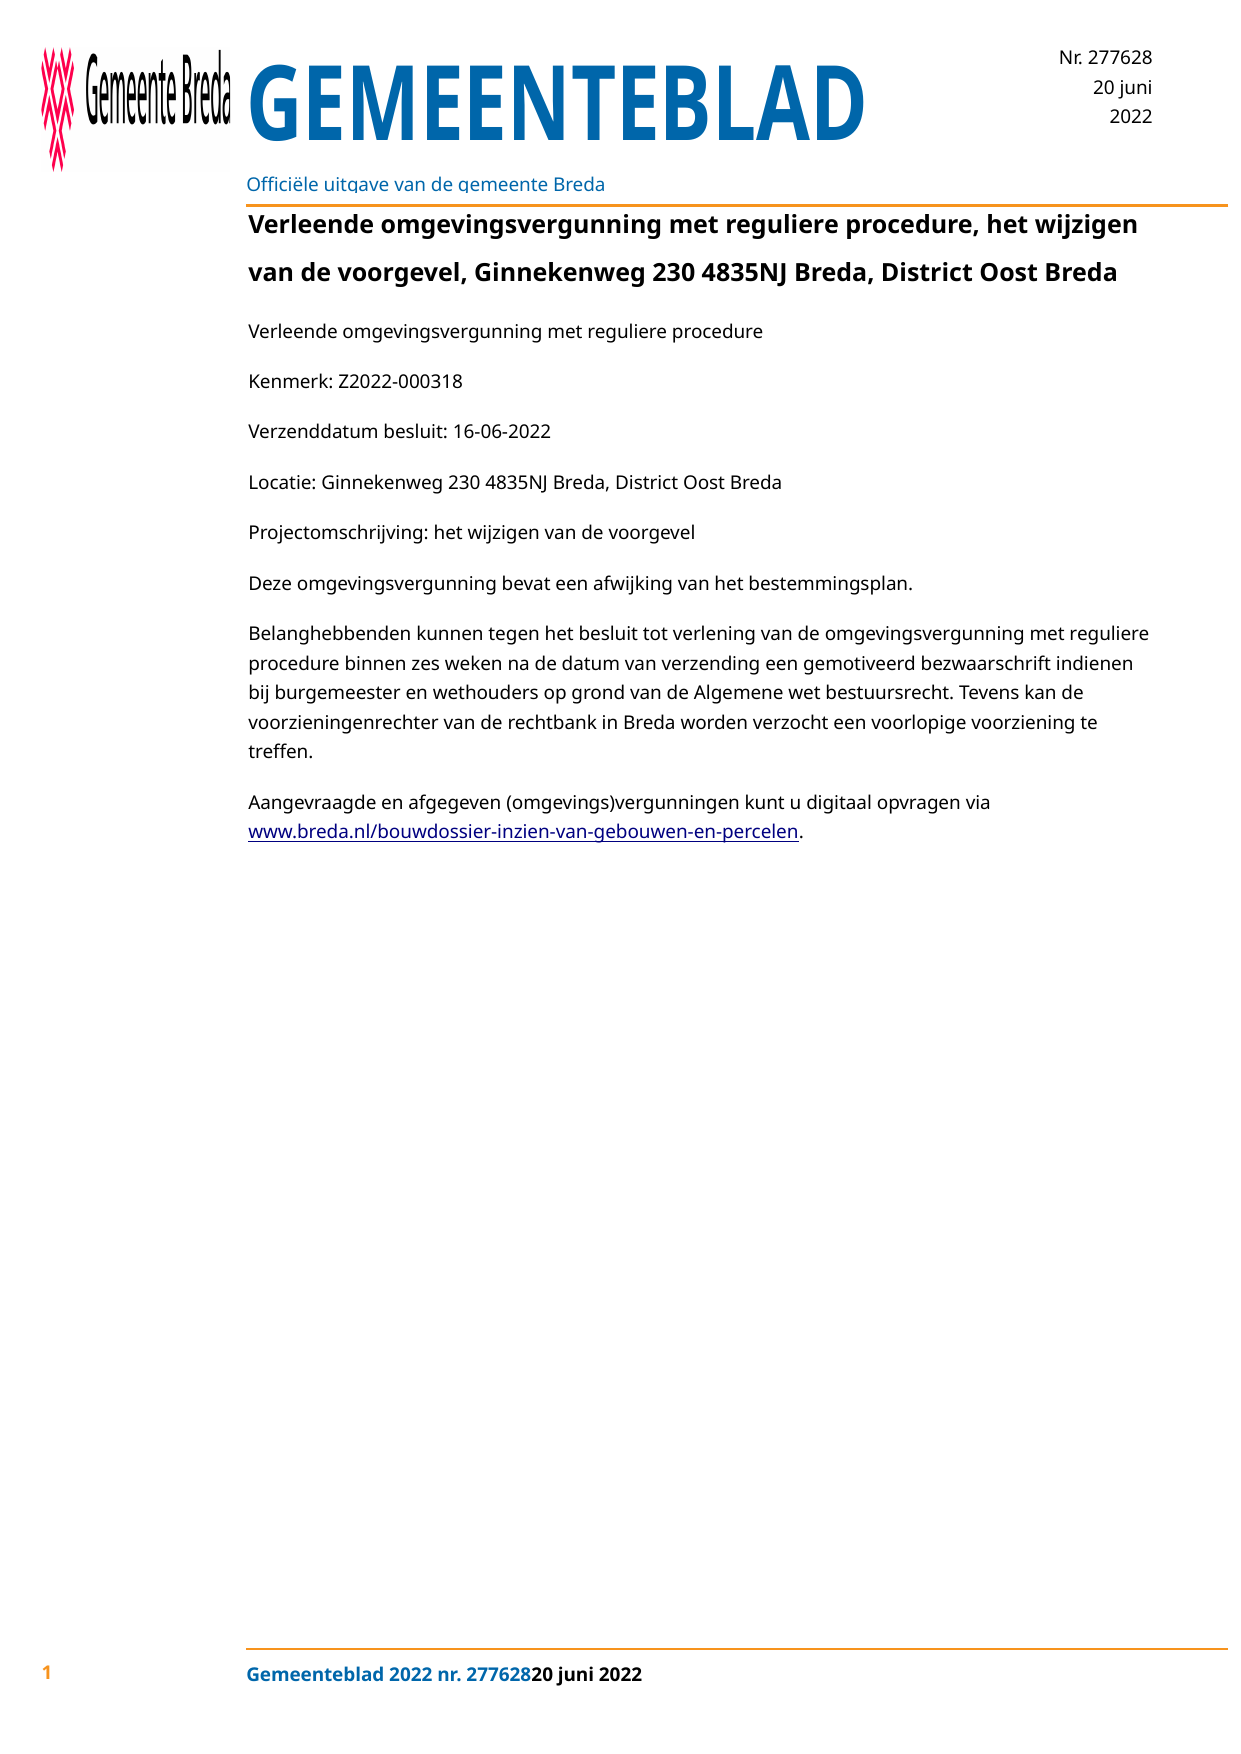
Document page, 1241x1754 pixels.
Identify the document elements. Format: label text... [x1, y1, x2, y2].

text Kenmerk: Z2022-000318 [248, 368, 1152, 394]
text Verleende omgevingsvergunning met reguliere procedure [248, 318, 1152, 344]
text Verzenddatum besluit: 16-06-2022 [248, 419, 1152, 444]
text Locatie: Ginnekenweg 230 4835NJ Breda, District Oost Breda [248, 469, 1152, 495]
text Deze omgevingsvergunning bevat een afwijking van het bestemmingsplan. [248, 570, 1152, 596]
picture [41, 47, 231, 172]
text Aangevraagde en afgegeven (omgevings)vergunningen kunt u digitaal opvragen via www.breda.nl/bouwdossier-inzien-van-gebouwen-en-percelen. [248, 789, 1152, 844]
text Belanghebbenden kunnen tegen het besluit tot verlening van de omgevingsvergunning met reguliere procedure binnen zes weken na de datum van verzending een gemotiveerd bezwaarschrift indienen bij burgemeester en wethouders op grond van de Algemene wet bestuursrecht. Tevens kan de voorzieningenrechter van de rechtbank in Breda worden verzocht een voorlopige voorziening te treffen. [248, 620, 1152, 764]
text Projectomschrijving: het wijzigen van de voorgevel [248, 519, 1152, 545]
text Verleende omgevingsvergunning met reguliere procedure, het wijzigen van de voorgevel, Ginnekenweg 230 4835NJ Breda, District Oost Breda [248, 207, 1152, 288]
